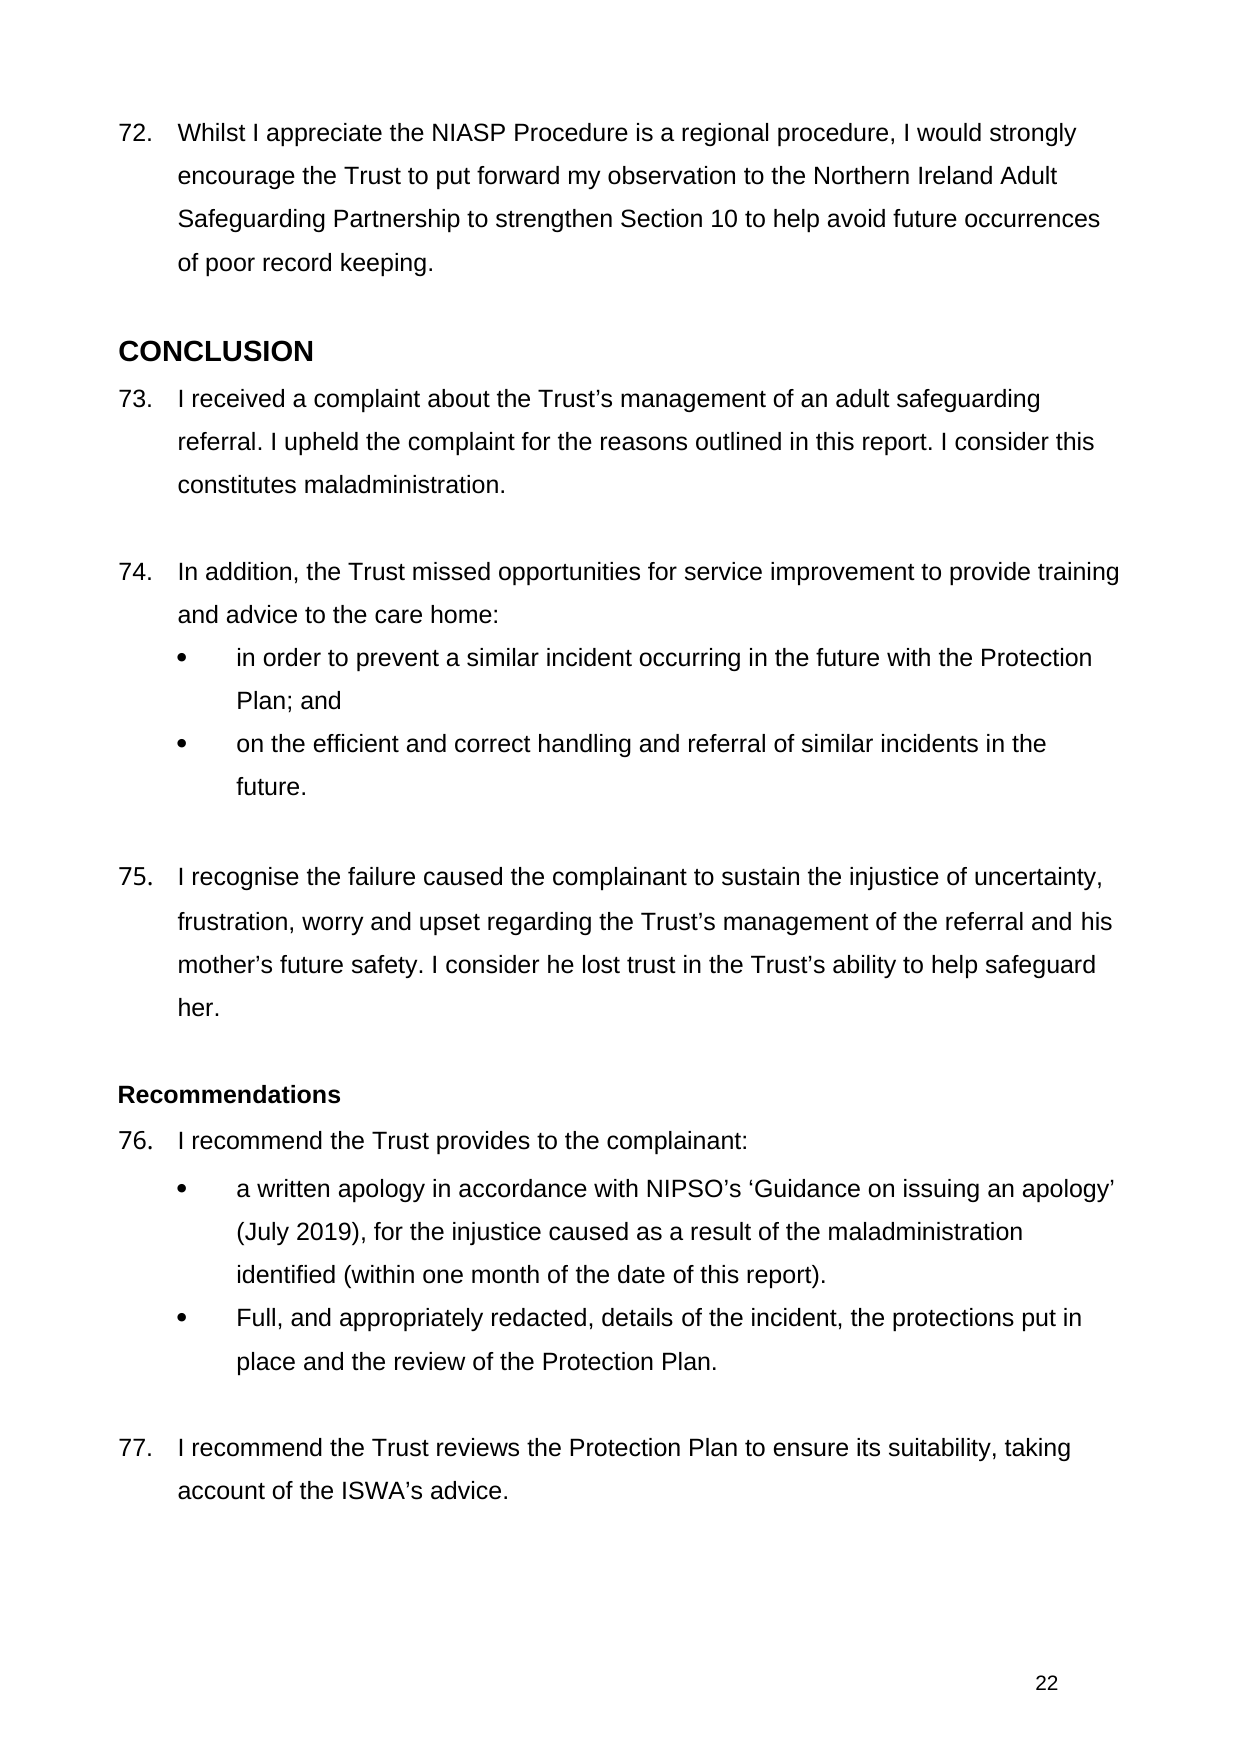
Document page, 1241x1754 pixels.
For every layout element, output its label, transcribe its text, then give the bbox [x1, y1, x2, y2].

list Whilst I appreciate the NIASP Procedure is a regional procedure, I would strongly encourage the Trust to put forward my observation to the Northern Ireland Adult Safeguarding Partnership to strengthen Section 10 to help avoid future occurrences of poor record keeping. [118, 118, 1122, 276]
list I recognise the failure caused the complainant to sustain the injustice of uncertainty, frustration, worry and upset regarding the Trust’s management of the referral and his mother’s future safety. I consider he lost trust in the Trust’s ability to help safeguard her. [118, 859, 1122, 1022]
list In addition, the Trust missed opportunities for service improvement to provide training and advice to the care home: [118, 557, 1122, 628]
text CONCLUSION [118, 334, 1122, 367]
list Full, and appropriately redacted, details of the incident, the protections put in place and the review of the Protection Plan. [177, 1303, 1122, 1375]
list I recommend the Trust reviews the Protection Plan to ensure its suitability, taking account of the ISWA’s advice. [118, 1433, 1122, 1504]
text Recommendations [117, 1079, 1122, 1108]
list in order to prevent a similar incident occurring in the future with the Protection Plan; and [177, 643, 1122, 715]
list a written apology in accordance with NIPSO’s ‘Guidance on issuing an apology’ (July 2019), for the injustice caused as a result of the maladministration identified (within one month of the date of this report). [177, 1174, 1122, 1289]
list I received a complaint about the Trust’s management of an adult safeguarding referral. I upheld the complaint for the reasons outlined in this report. I consider this constitutes maladministration. [118, 384, 1122, 499]
list I recommend the Trust provides to the complainant: [118, 1123, 1122, 1157]
list on the efficient and correct handling and referral of similar incidents in the future. [177, 729, 1122, 801]
